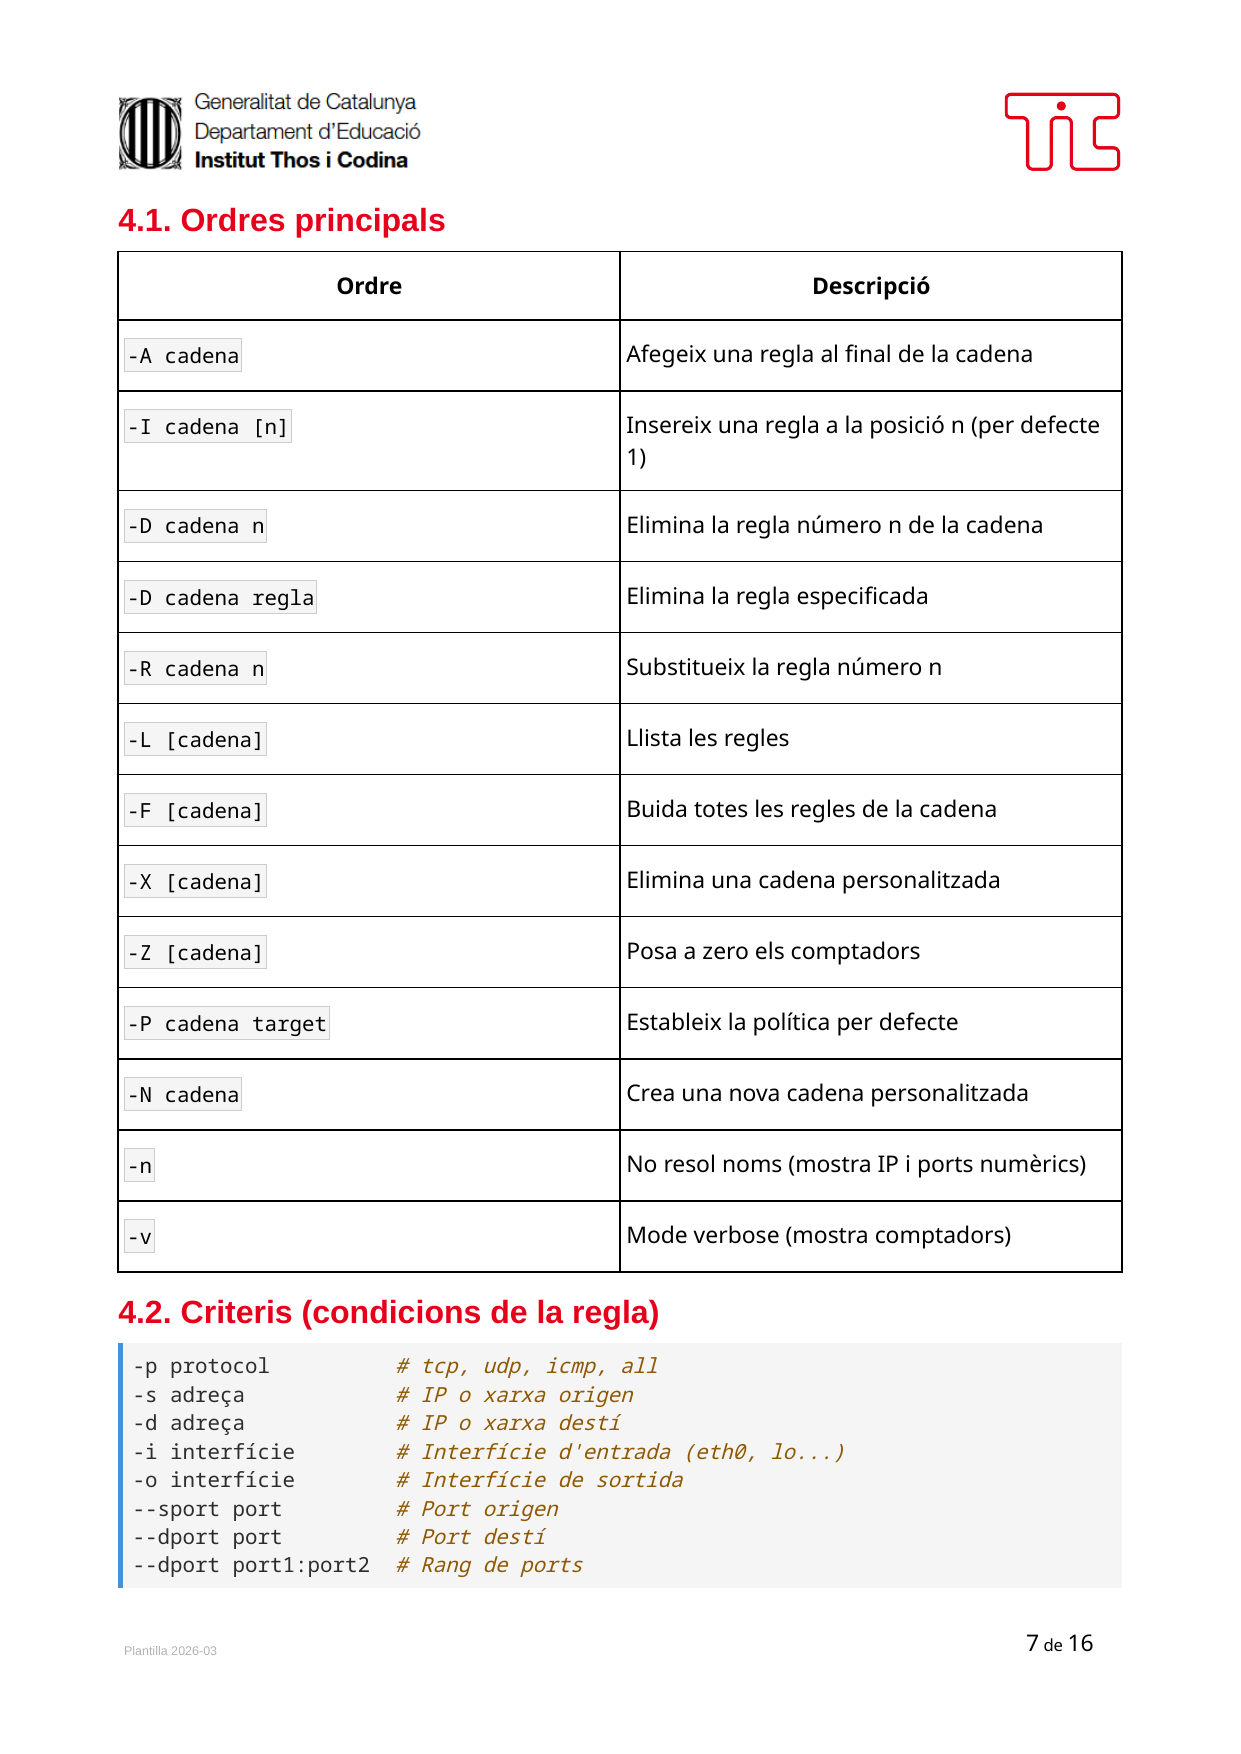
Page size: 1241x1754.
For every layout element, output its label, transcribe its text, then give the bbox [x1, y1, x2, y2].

table_cell Elimina la regla número n de la cadena [621, 491, 1121, 561]
text --dport port # Port destí [123, 1522, 1122, 1551]
subtitle 4.2. Criteris (condicions de la regla) [118, 1293, 1122, 1330]
table_cell -R cadena n [119, 633, 619, 703]
text -o interfície # Interfície de sortida [123, 1465, 1122, 1494]
table_cell Elimina una cadena personalitzada [621, 846, 1121, 916]
table_cell No resol noms (mostra IP i ports numèrics) [621, 1131, 1121, 1200]
table_cell -X [cadena] [119, 846, 619, 916]
table_cell Substitueix la regla número n [621, 633, 1121, 703]
table_header Descripció [621, 252, 1121, 319]
text -s adreça # IP o xarxa origen [123, 1380, 1122, 1408]
table_cell -n [119, 1131, 619, 1200]
picture [118, 92, 422, 171]
table_cell -N cadena [119, 1060, 619, 1129]
table_cell -A cadena [119, 321, 619, 390]
table_cell -P cadena target [119, 988, 619, 1058]
table_cell Afegeix una regla al final de la cadena [621, 321, 1121, 390]
table_cell Insereix una regla a la posició n (per defecte 1) [621, 392, 1121, 489]
text --sport port # Port origen [123, 1494, 1122, 1522]
table_cell Posa a zero els comptadors [621, 917, 1121, 987]
table_cell -D cadena regla [119, 562, 619, 632]
table_cell Crea una nova cadena personalitzada [621, 1060, 1121, 1129]
table_cell -Z [cadena] [119, 917, 619, 987]
text -i interfície # Interfície d'entrada (eth0, lo...) [123, 1437, 1122, 1465]
table_cell Estableix la política per defecte [621, 988, 1121, 1058]
picture [1004, 92, 1123, 171]
text -p protocol # tcp, udp, icmp, all [123, 1343, 1122, 1380]
text -d adreça # IP o xarxa destí [123, 1408, 1122, 1437]
table_cell -D cadena n [119, 491, 619, 561]
table_cell Llista les regles [621, 704, 1121, 774]
table_cell -F [cadena] [119, 775, 619, 845]
table_cell Mode verbose (mostra comptadors) [621, 1202, 1121, 1271]
table_cell -I cadena [n] [119, 392, 619, 489]
table_cell Elimina la regla especificada [621, 562, 1121, 632]
table_header Ordre [119, 252, 619, 319]
table_cell -L [cadena] [119, 704, 619, 774]
subtitle 4.1. Ordres principals [118, 201, 1122, 238]
table_cell -v [119, 1202, 619, 1271]
table_cell Buida totes les regles de la cadena [621, 775, 1121, 845]
text --dport port1:port2 # Rang de ports [123, 1551, 1122, 1588]
